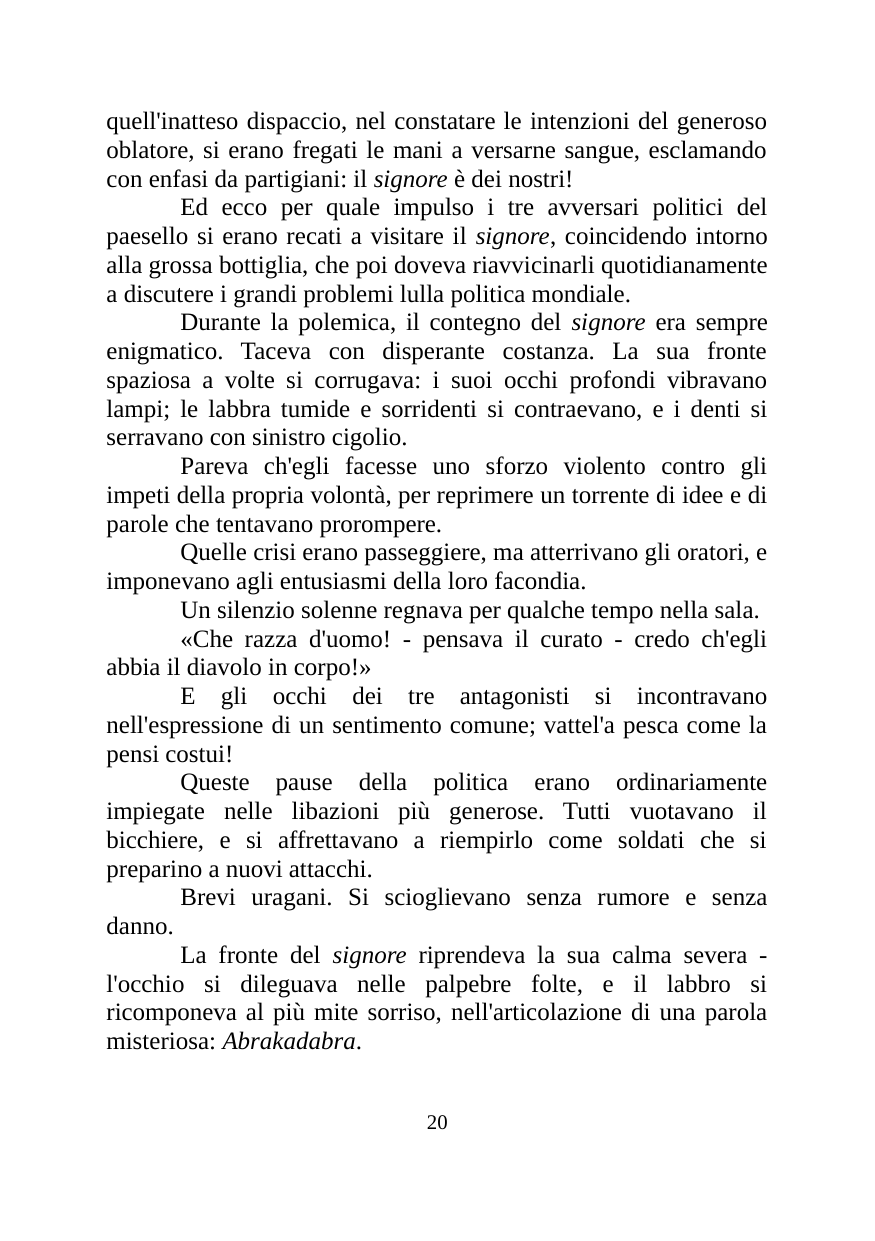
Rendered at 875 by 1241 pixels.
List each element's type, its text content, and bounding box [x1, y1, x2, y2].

text Un silenzio solenne regnava per qualche tempo nella sala. [106, 595, 768, 624]
text Queste pause della politica erano ordinariamente impiegate nelle libazioni più generose. Tutti vuotavano il bicchiere, e si affrettavano a riempirlo come soldati che si preparino a nuovi attacchi. [106, 767, 768, 882]
text Ed ecco per quale impulso i tre avversari politici del paesello si erano recati a visitare il signore, coincidendo intorno alla grossa bottiglia, che poi doveva riavvicinarli quotidianamente a discutere i grandi problemi lulla politica mondiale. [106, 192, 768, 307]
text Durante la polemica, il contegno del signore era sempre enigmatico. Taceva con disperante costanza. La sua fronte spaziosa a volte si corrugava: i suoi occhi profondi vibravano lampi; le labbra tumide e sorridenti si contraevano, e i denti si serravano con sinistro cigolio. [106, 307, 768, 451]
text Brevi uragani. Si scioglievano senza rumore e senza danno. [106, 882, 768, 940]
text quell'inatteso dispaccio, nel constatare le intenzioni del generoso oblatore, si erano fregati le mani a versarne sangue, esclamando con enfasi da partigiani: il signore è dei nostri! [106, 106, 768, 192]
text Pareva ch'egli facesse uno sforzo violento contro gli impeti della propria volontà, per reprimere un torrente di idee e di parole che tentavano prorompere. [106, 451, 768, 537]
text La fronte del signore riprendeva la sua calma severa - l'occhio si dileguava nelle palpebre folte, e il labbro si ricomponeva al più mite sorriso, nell'articolazione di una parola misteriosa: Abrakadabra. [106, 940, 768, 1055]
text E gli occhi dei tre antagonisti si incontravano nell'espressione di un sentimento comune; vattel'a pesca come la pensi costui! [106, 681, 768, 767]
text Quelle crisi erano passeggiere, ma atterrivano gli oratori, e imponevano agli entusiasmi della loro facondia. [106, 537, 768, 595]
text «Che razza d'uomo! - pensava il curato - credo ch'egli abbia il diavolo in corpo!» [106, 624, 768, 681]
